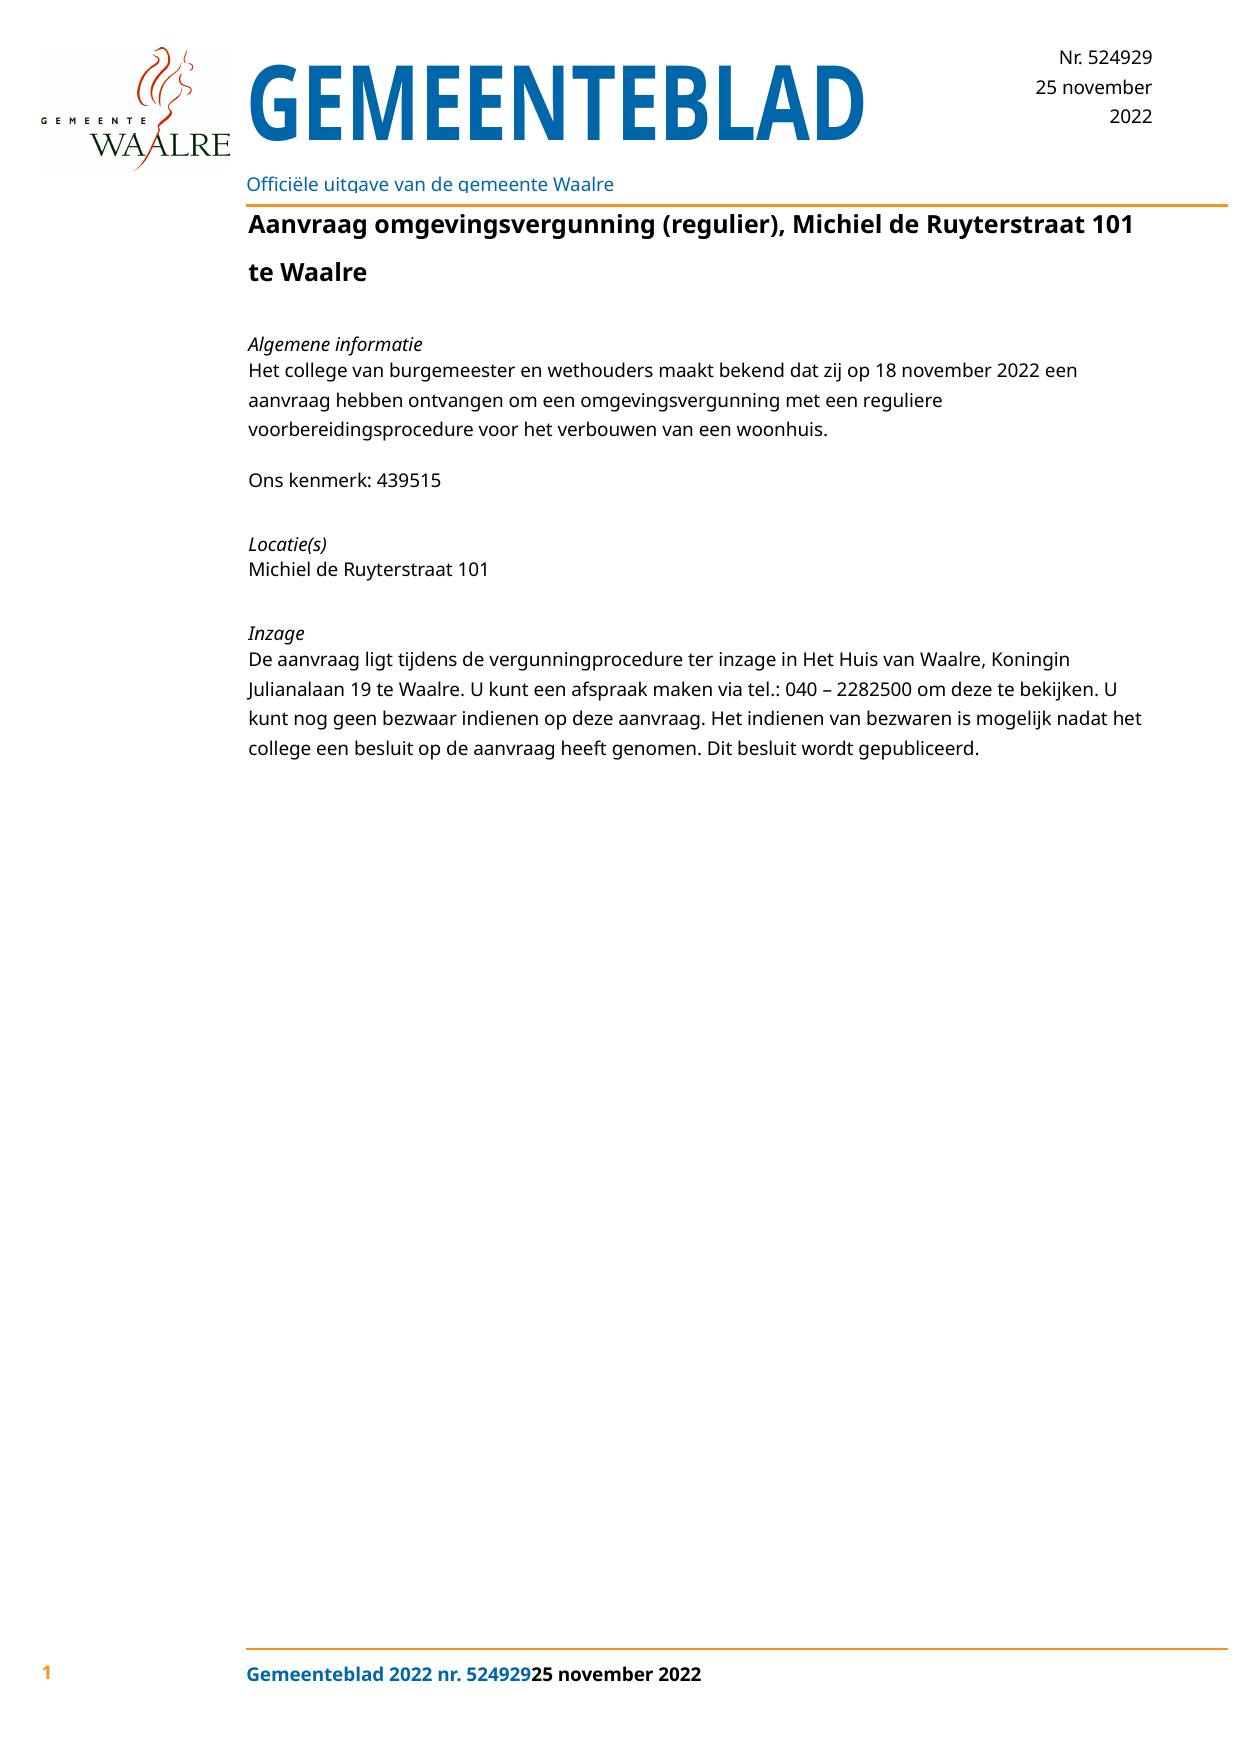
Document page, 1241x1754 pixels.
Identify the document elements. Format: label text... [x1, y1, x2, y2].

text Locatie(s) [248, 531, 1152, 556]
text Ons kenmerk: 439515 [248, 467, 1152, 492]
text Michiel de Ruyterstraat 101 [248, 556, 1152, 582]
picture [41, 47, 231, 172]
text De aanvraag ligt tijdens de vergunningprocedure ter inzage in Het Huis van Waalre, Koningin Julianalaan 19 te Waalre. U kunt een afspraak maken via tel.: 040 – 2282500 om deze te bekijken. U kunt nog geen bezwaar indienen op deze aanvraag. Het indienen van bezwaren is mogelijk nadat het college een besluit op de aanvraag heeft genomen. Dit besluit wordt gepubliceerd. [248, 646, 1152, 761]
text Inzage [248, 620, 1152, 646]
text Aanvraag omgevingsvergunning (regulier), Michiel de Ruyterstraat 101 te Waalre [248, 207, 1152, 288]
text Algemene informatie [248, 331, 1152, 357]
text Het college van burgemeester en wethouders maakt bekend dat zij op 18 november 2022 een aanvraag hebben ontvangen om een omgevingsvergunning met een reguliere voorbereidingsprocedure voor het verbouwen van een woonhuis. [248, 357, 1152, 442]
